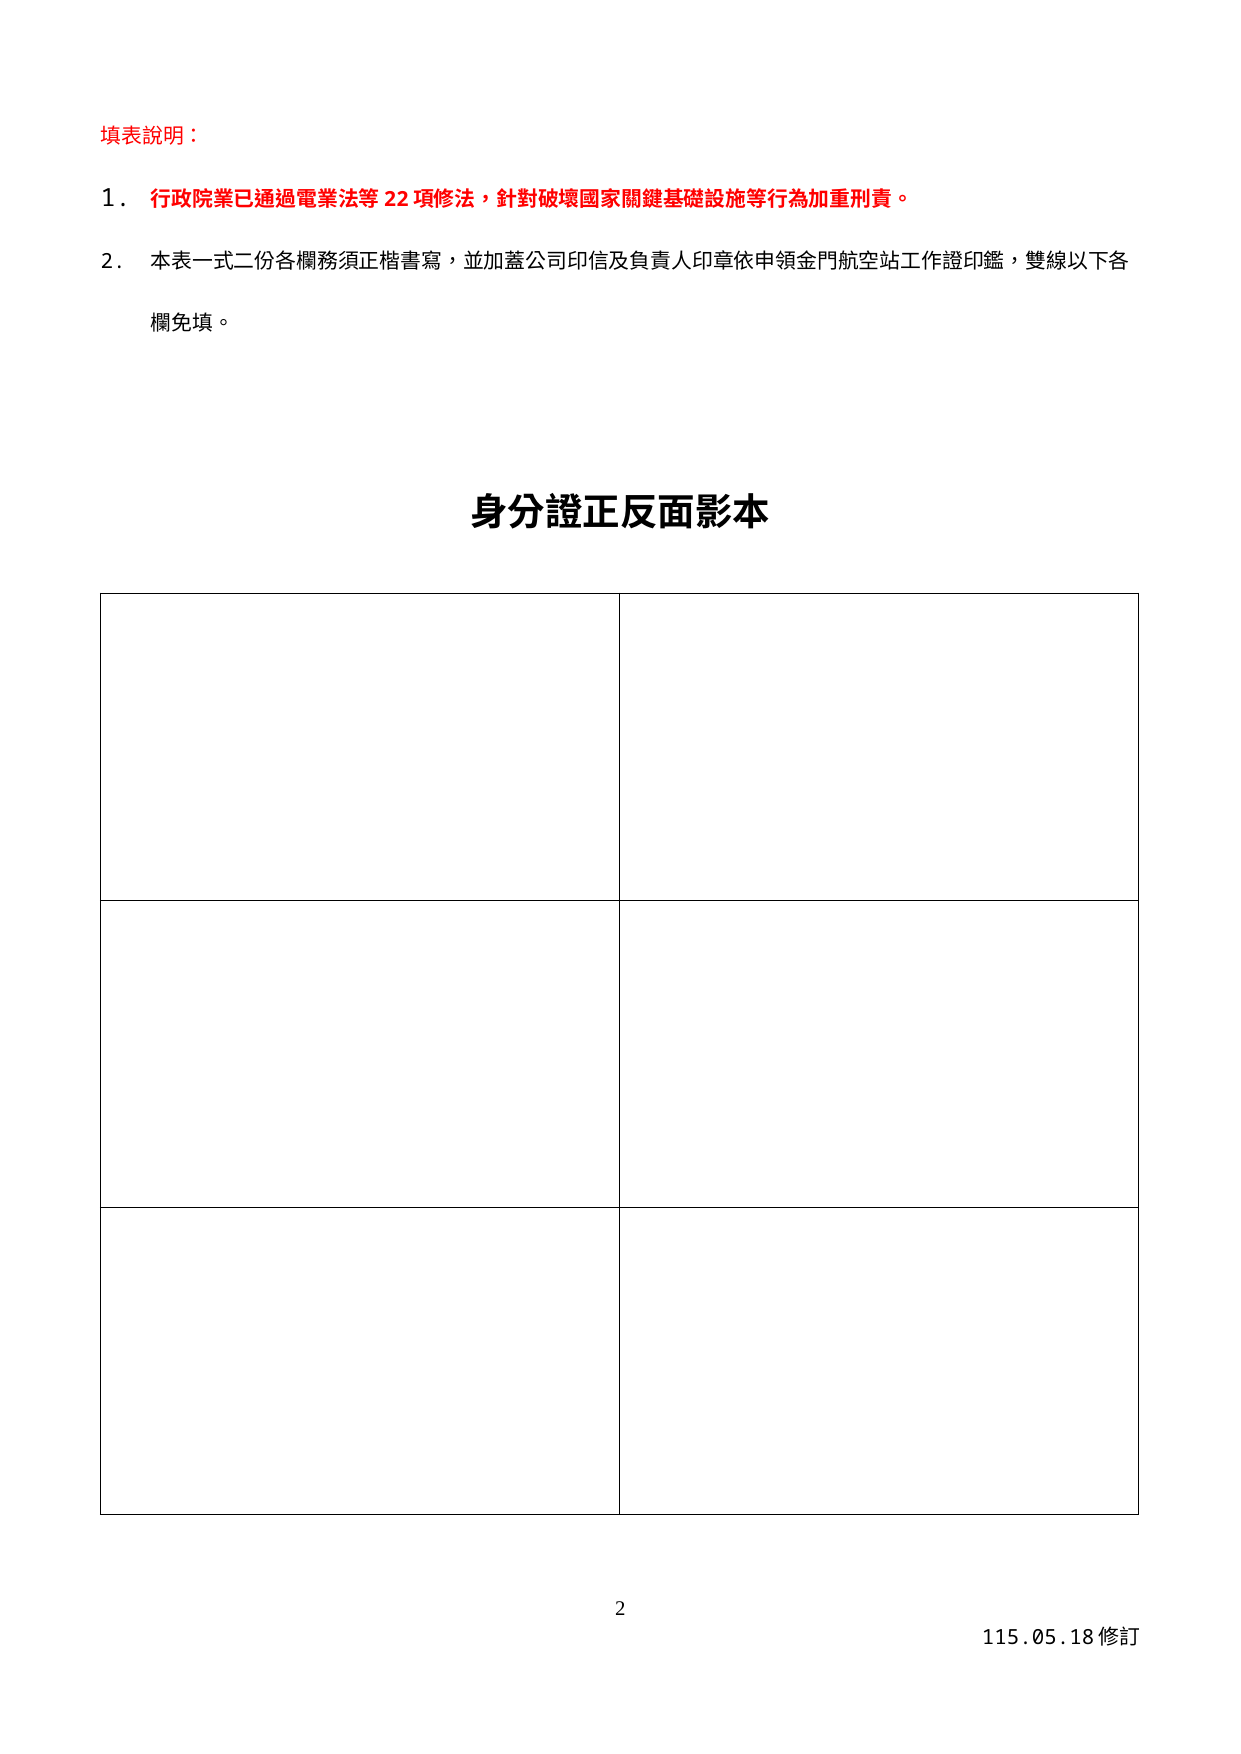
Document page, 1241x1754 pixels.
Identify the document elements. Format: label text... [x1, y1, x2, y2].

table_cell [101, 901, 619, 1207]
list 本表一式二份各欄務須正楷書寫，並加蓋公司印信及負責人印章依申領金門航空站工作證印鑑，雙線以下各欄免填。 [100, 217, 1140, 342]
text 身分證正反面影本 [100, 467, 1140, 530]
table_cell [620, 901, 1138, 1207]
table_cell [620, 1208, 1138, 1514]
table_cell [101, 1208, 619, 1514]
table_header [101, 594, 619, 899]
text 填表說明： [100, 92, 1140, 155]
list 行政院業已通過電業法等22項修法，針對破壞國家關鍵基礎設施等行為加重刑責。 [100, 155, 1140, 217]
table_header [620, 594, 1138, 899]
